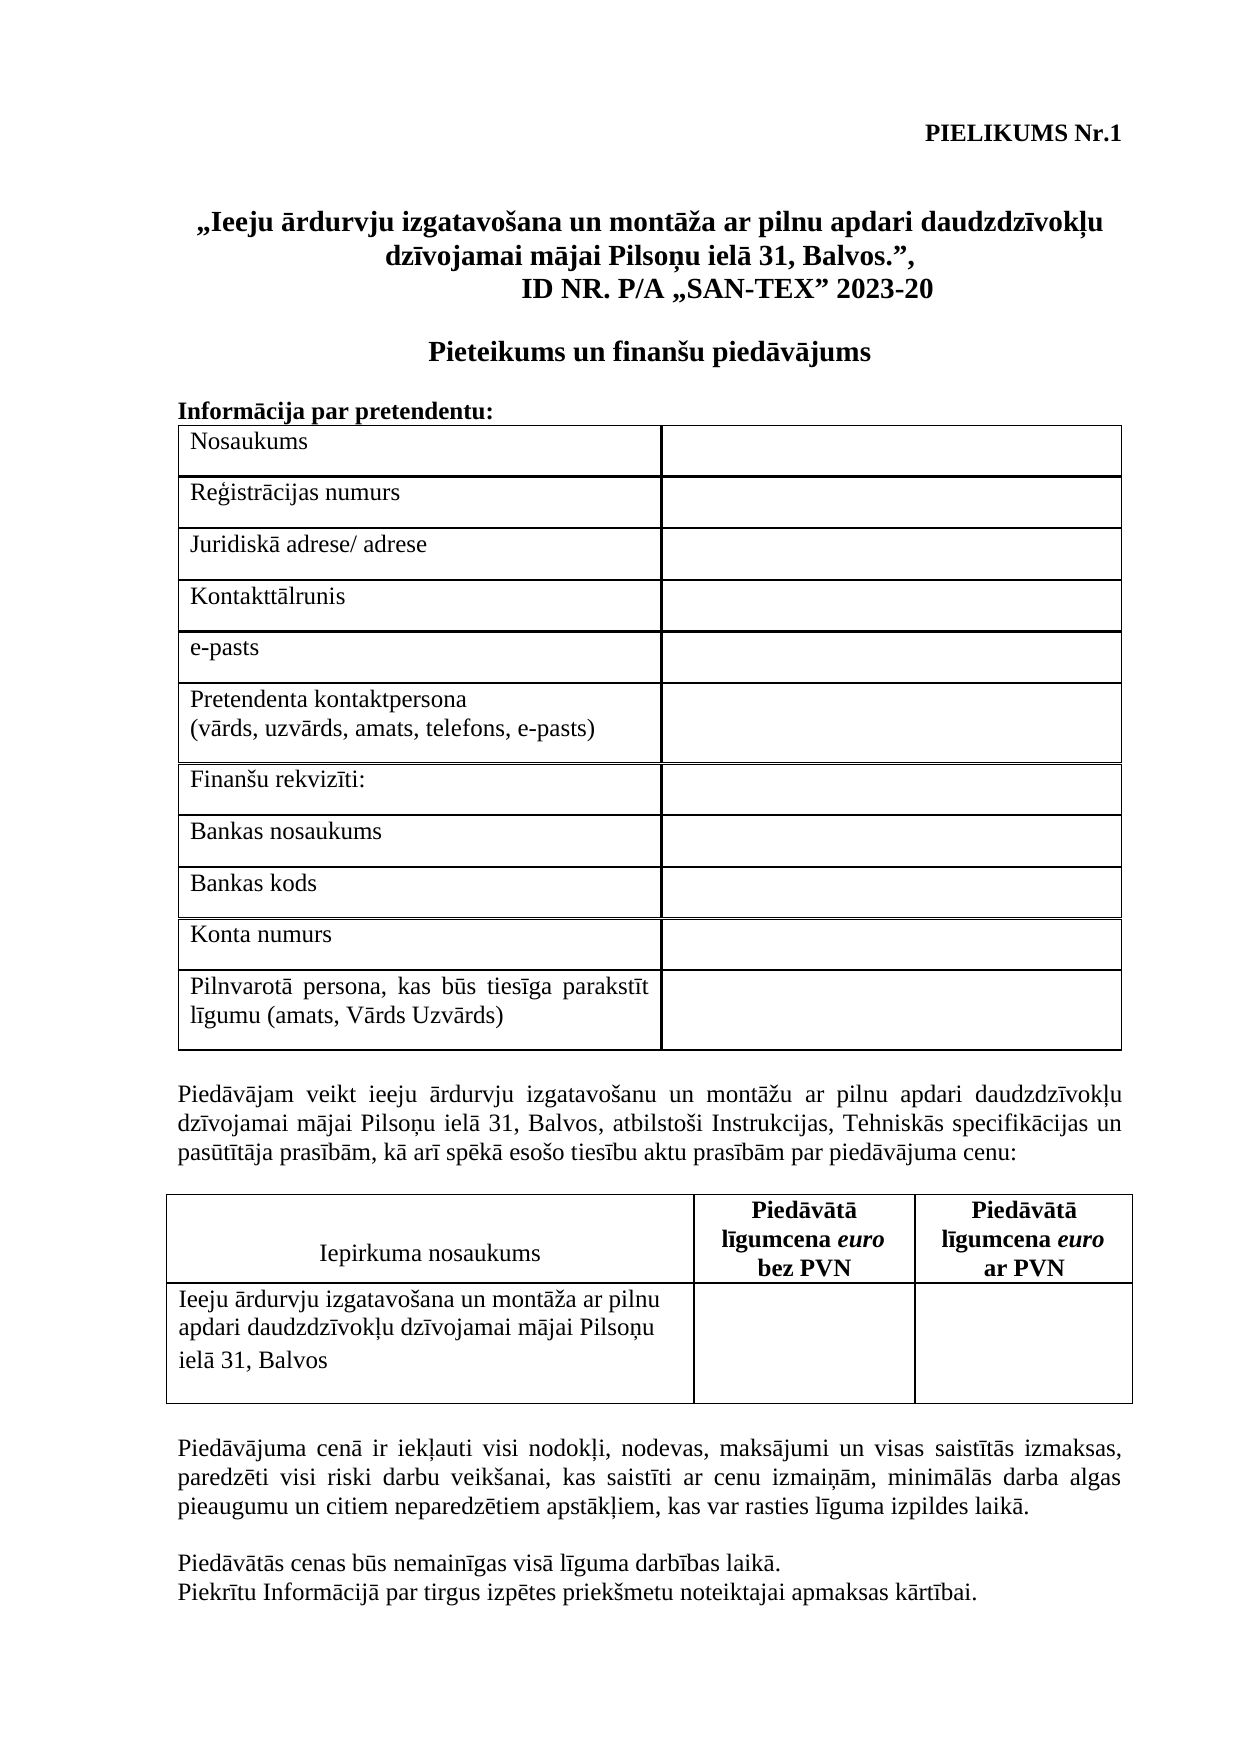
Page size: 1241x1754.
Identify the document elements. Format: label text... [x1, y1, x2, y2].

text ID Nr. P/A „SAN-TEX” 2023-20 [333, 271, 1122, 305]
text Informācija par pretendentu: [177, 396, 1122, 425]
text Piedāvājuma cenā ir iekļauti visi nodokļi, nodevas, maksājumi un visas saistītās izmaksas, paredzēti visi riski darbu veikšanai, kas saistīti ar cenu izmaiņām, minimālās darba algas pieaugumu un citiem neparedzētiem apstākļiem, kas var rasties līguma izpildes laikā. [177, 1433, 1122, 1519]
table_cell [663, 765, 1121, 814]
text PIELIKUMS Nr.1 [177, 118, 1122, 147]
table_header Piedāvātā līgumcena euro ar PVN [916, 1195, 1132, 1282]
table_header Piedāvātā līgumcena euro bez PVN [695, 1195, 914, 1282]
table_cell [663, 971, 1121, 1049]
table_cell Konta numurs [179, 920, 660, 969]
table_cell [663, 868, 1121, 917]
table_cell Pretendenta kontaktpersona (vārds, uzvārds, amats, telefons, e-pasts) [179, 684, 660, 762]
table_cell Pilnvarotā persona, kas būs tiesīga parakstīt līgumu (amats, Vārds Uzvārds) [179, 971, 660, 1049]
table_cell e-pasts [179, 633, 660, 682]
table_cell [663, 478, 1121, 527]
table_cell Reģistrācijas numurs [179, 478, 660, 527]
text Piekrītu Informācijā par tirgus izpētes priekšmetu noteiktajai apmaksas kārtībai. [177, 1577, 1122, 1606]
table_cell Bankas kods [179, 868, 660, 917]
text Pieteikums un finanšu piedāvājums [177, 334, 1122, 367]
table_cell Finanšu rekvizīti: [179, 765, 660, 814]
text Piedāvājam veikt ieeju ārdurvju izgatavošanu un montāžu ar pilnu apdari daudzdzīvokļu dzīvojamai mājai Pilsoņu ielā 31, Balvos, atbilstoši Instrukcijas, Tehniskās specifikācijas un pasūtītāja prasībām, kā arī spēkā esošo tiesību aktu prasībām par piedāvājuma cenu: [177, 1079, 1122, 1166]
table_header Nosaukums [179, 426, 660, 475]
text Piedāvātās cenas būs nemainīgas visā līguma darbības laikā. [177, 1548, 1122, 1577]
table_header [663, 426, 1121, 475]
table_cell [916, 1284, 1132, 1403]
table_cell [695, 1284, 914, 1403]
table_cell Juridiskā adrese/ adrese [179, 529, 660, 579]
text „Ieeju ārdurvju izgatavošana un montāža ar pilnu apdari daudzdzīvokļu dzīvojamai mājai Pilsoņu ielā 31, Balvos.”, [177, 204, 1122, 271]
table_cell [663, 684, 1121, 762]
table_cell [663, 529, 1121, 579]
table_cell [663, 816, 1121, 866]
table_cell Ieeju ārdurvju izgatavošana un montāža ar pilnu apdari daudzdzīvokļu dzīvojamai mājai Pilsoņu ielā 31, Balvos [167, 1284, 693, 1403]
table_cell [663, 920, 1121, 969]
table_cell [663, 633, 1121, 682]
table_header Iepirkuma nosaukums [167, 1195, 693, 1282]
table_cell Kontakttālrunis [179, 581, 660, 630]
table_cell [663, 581, 1121, 630]
table_cell Bankas nosaukums [179, 816, 660, 866]
